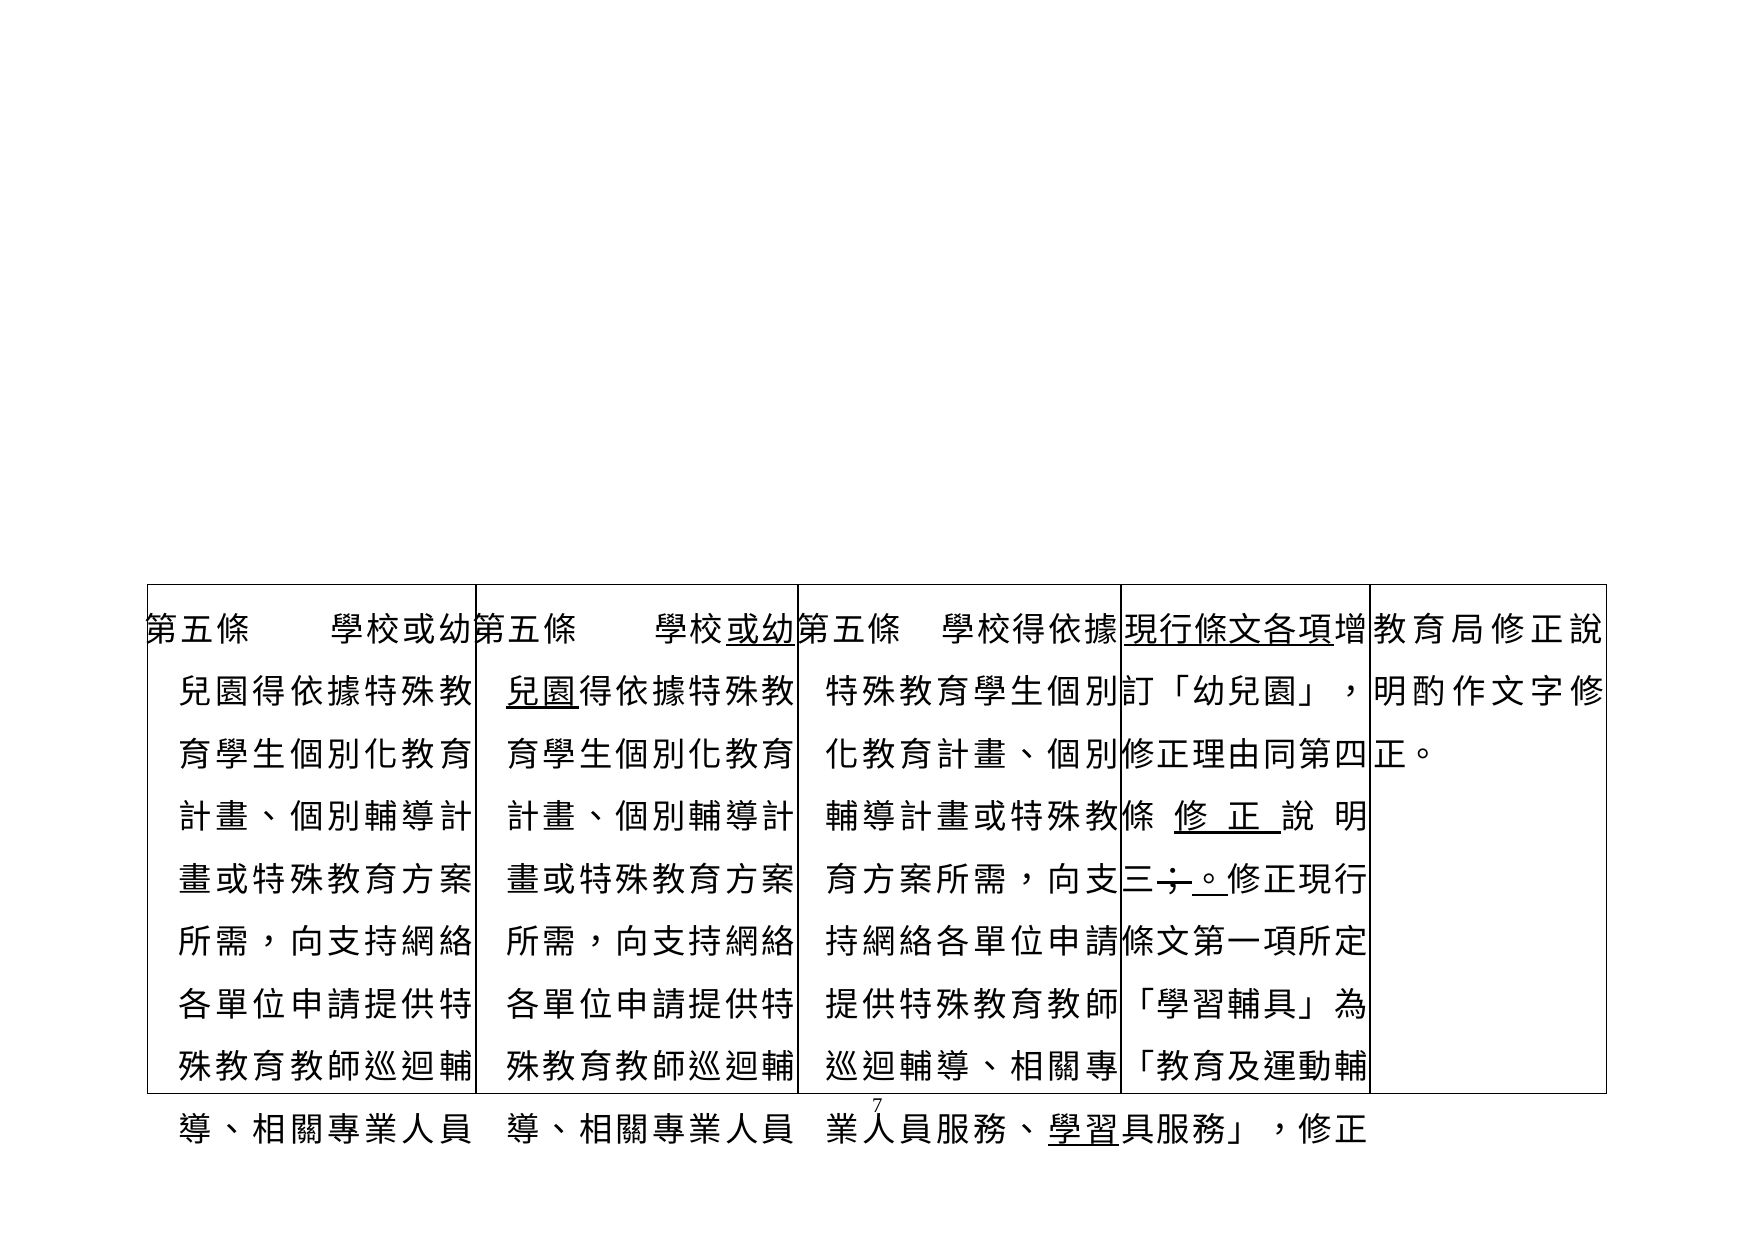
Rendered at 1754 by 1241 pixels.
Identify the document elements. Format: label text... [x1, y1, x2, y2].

table_cell 第五條 學校得依據特殊教育學生個別化教育計畫、個別輔導計畫或特殊教育方案所需，向支持網絡各單位申請提供特殊教育教師巡迴輔導、相關專業人員服務、學習輔具、諮詢及其他相關支持服務。 支持網絡各單位應於學校申請後十日內，評估個案需求及整合相關資源，以提供必要之諮詢、輔導及其他相關支持服務。 [799, 585, 1120, 1093]
table_cell 教育局修正說明酌作文字修正。 [1371, 585, 1606, 1093]
table_cell 現行條文各項增訂「幼兒園」，修正理由同第四條修正說明三；。修正現行條文第一項所定「學習輔具」為「教育及運動輔具服務」，修正理由同第四條修正說明四(三)。其餘酌作文字修正。 [1122, 585, 1369, 1093]
table_cell 第五條 學校或幼兒園得依據特殊教育學生個別化教育計畫、個別輔導計畫或特殊教育方案所需，向支持網絡各單位申請提供特殊教育教師巡迴輔導、相關專業人員服務、教育及運動輔具服務、諮詢及其他相關支持服務。 支持網絡各單位應於學校或幼兒園申請後十日內，評估個案需求及整合相關資源，以提供必要之諮詢、輔導及其他相關支持服務。 [477, 585, 797, 1093]
table_cell 第五條 學校或幼兒園得依據特殊教育學生個別化教育計畫、個別輔導計畫或特殊教育方案所需，向支持網絡各單位申請提供特殊教育教師巡迴輔導、相關專業人員服務、教育及運動輔具服務、諮詢及其他相關支持服務。 支持網絡各單位應於學校或幼兒園申請後十日內，評估個案需求及整合相關資源，以提供必要之諮詢、輔導及其他相關支持服務。 [148, 585, 475, 1093]
